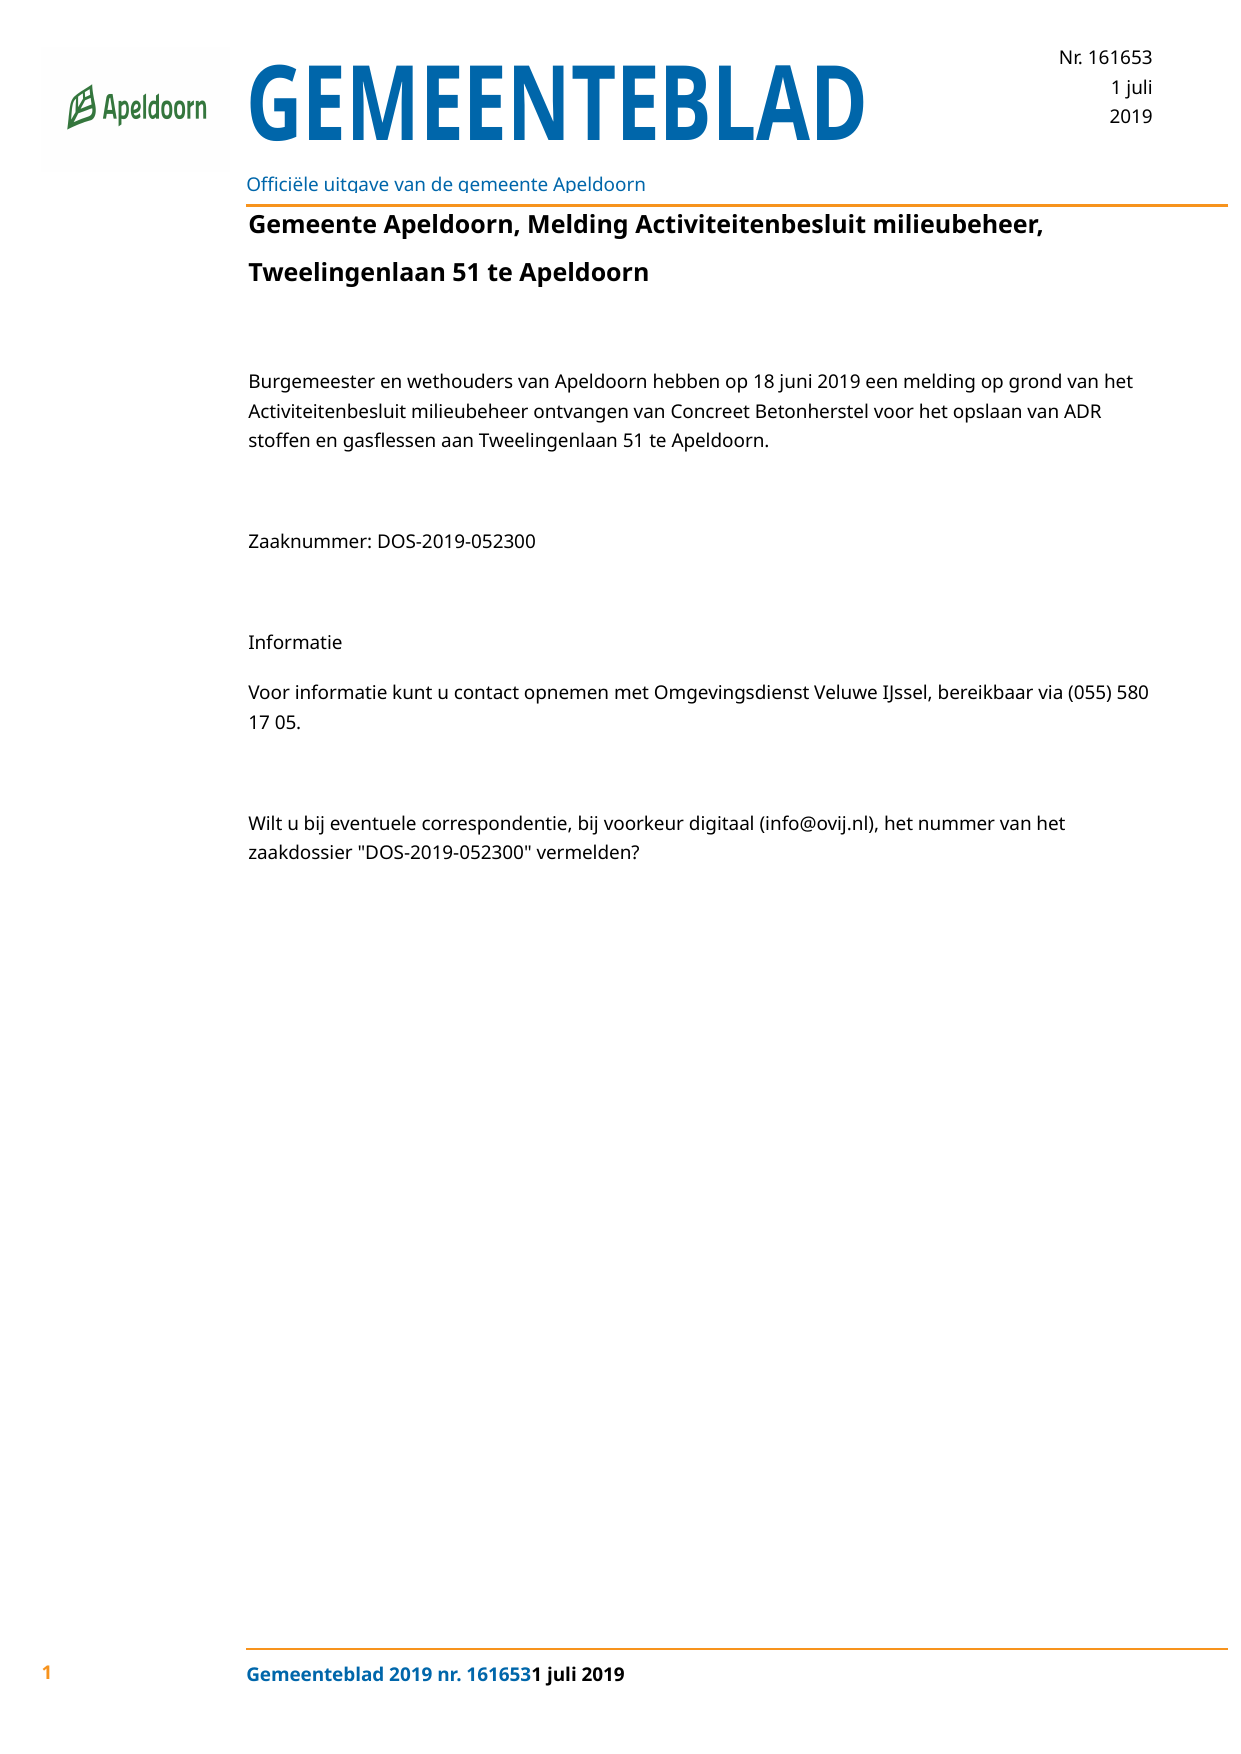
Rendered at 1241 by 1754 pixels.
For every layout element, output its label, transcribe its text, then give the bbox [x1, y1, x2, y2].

text Gemeente Apeldoorn, Melding Activiteitenbesluit milieubeheer, Tweelingenlaan 51 te Apeldoorn [248, 207, 1152, 288]
text Burgemeester en wethouders van Apeldoorn hebben op 18 juni 2019 een melding op grond van het Activiteitenbesluit milieubeheer ontvangen van Concreet Betonherstel voor het opslaan van ADR stoffen en gasflessen aan Tweelingenlaan 51 te Apeldoorn. [248, 368, 1152, 453]
text Voor informatie kunt u contact opnemen met Omgevingsdienst Veluwe IJssel, bereikbaar via (055) 580 17 05. [248, 679, 1152, 735]
text Zaaknummer: DOS-2019-052300 [248, 528, 1152, 554]
text Wilt u bij eventuele correspondentie, bij voorkeur digitaal (info@ovij.nl), het nummer van het zaakdossier "DOS-2019-052300" vermelden? [248, 810, 1152, 865]
picture [41, 47, 231, 172]
text Informatie [248, 629, 1152, 655]
